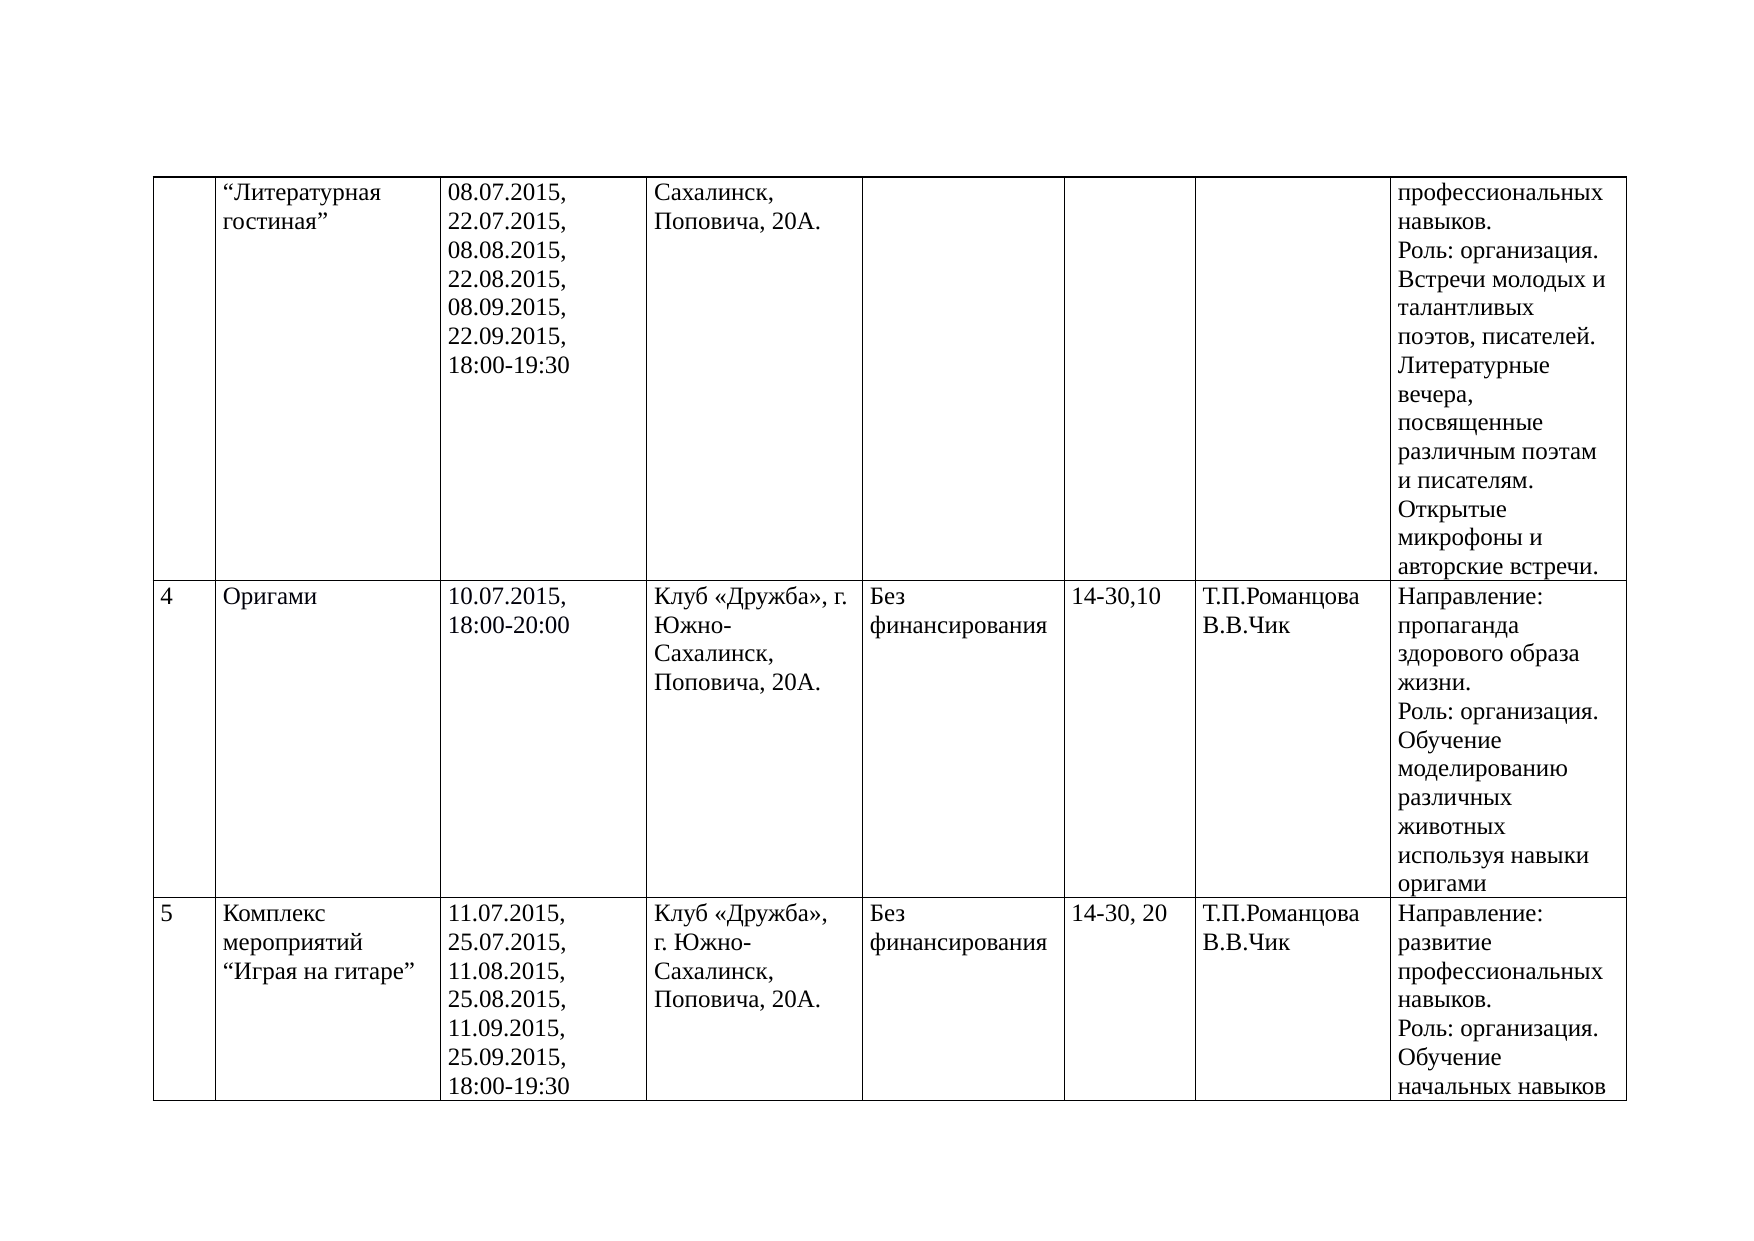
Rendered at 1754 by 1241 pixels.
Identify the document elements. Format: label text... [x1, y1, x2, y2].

table_cell [863, 178, 1064, 580]
table_cell 14-30, 20 [1065, 898, 1195, 1099]
table_cell Без финансирования [863, 898, 1064, 1099]
table_cell профессиональных навыков. Роль: организация. Встречи молодых и талантливых поэтов, писателей. Литературные вечера, посвященные различным поэтам и писателям. Открытые микрофоны и авторские встречи. [1391, 178, 1626, 580]
table_cell 08.07.2015, 22.07.2015, 08.08.2015, 22.08.2015, 08.09.2015, 22.09.2015, 18:00-19:30 [441, 178, 646, 580]
table_cell 4 [154, 581, 215, 897]
table_cell Сахалинск, Поповича, 20А. [647, 178, 862, 580]
table_cell 10.07.2015, 18:00-20:00 [441, 581, 646, 897]
table_cell [1196, 178, 1390, 580]
table_cell Т.П.Романцова В.В.Чик [1196, 581, 1390, 897]
table_cell [154, 178, 215, 580]
table_cell Оригами [216, 581, 440, 897]
table_cell 14-30,10 [1065, 581, 1195, 897]
table_cell “Литературная гостиная” [216, 178, 440, 580]
table_cell Без финансирования [863, 581, 1064, 897]
table_cell Направление: пропаганда здорового образа жизни. Роль: организация. Обучение моделированию различных животных используя навыки оригами [1391, 581, 1626, 897]
table_cell 5 [154, 898, 215, 1099]
table_cell Клуб «Дружба», г. Южно-Сахалинск, Поповича, 20А. [647, 581, 862, 897]
table_cell Т.П.Романцова В.В.Чик [1196, 898, 1390, 1099]
table_cell Клуб «Дружба», г. Южно-Сахалинск, Поповича, 20А. [647, 898, 862, 1099]
table_cell Комплекс мероприятий “Играя на гитаре” [216, 898, 440, 1099]
table_cell Направление: развитие профессиональных навыков. Роль: организация. Обучение начальных навыков [1391, 898, 1626, 1099]
table_cell [1065, 178, 1195, 580]
table_cell 11.07.2015, 25.07.2015, 11.08.2015, 25.08.2015, 11.09.2015, 25.09.2015, 18:00-19:30 [441, 898, 646, 1099]
